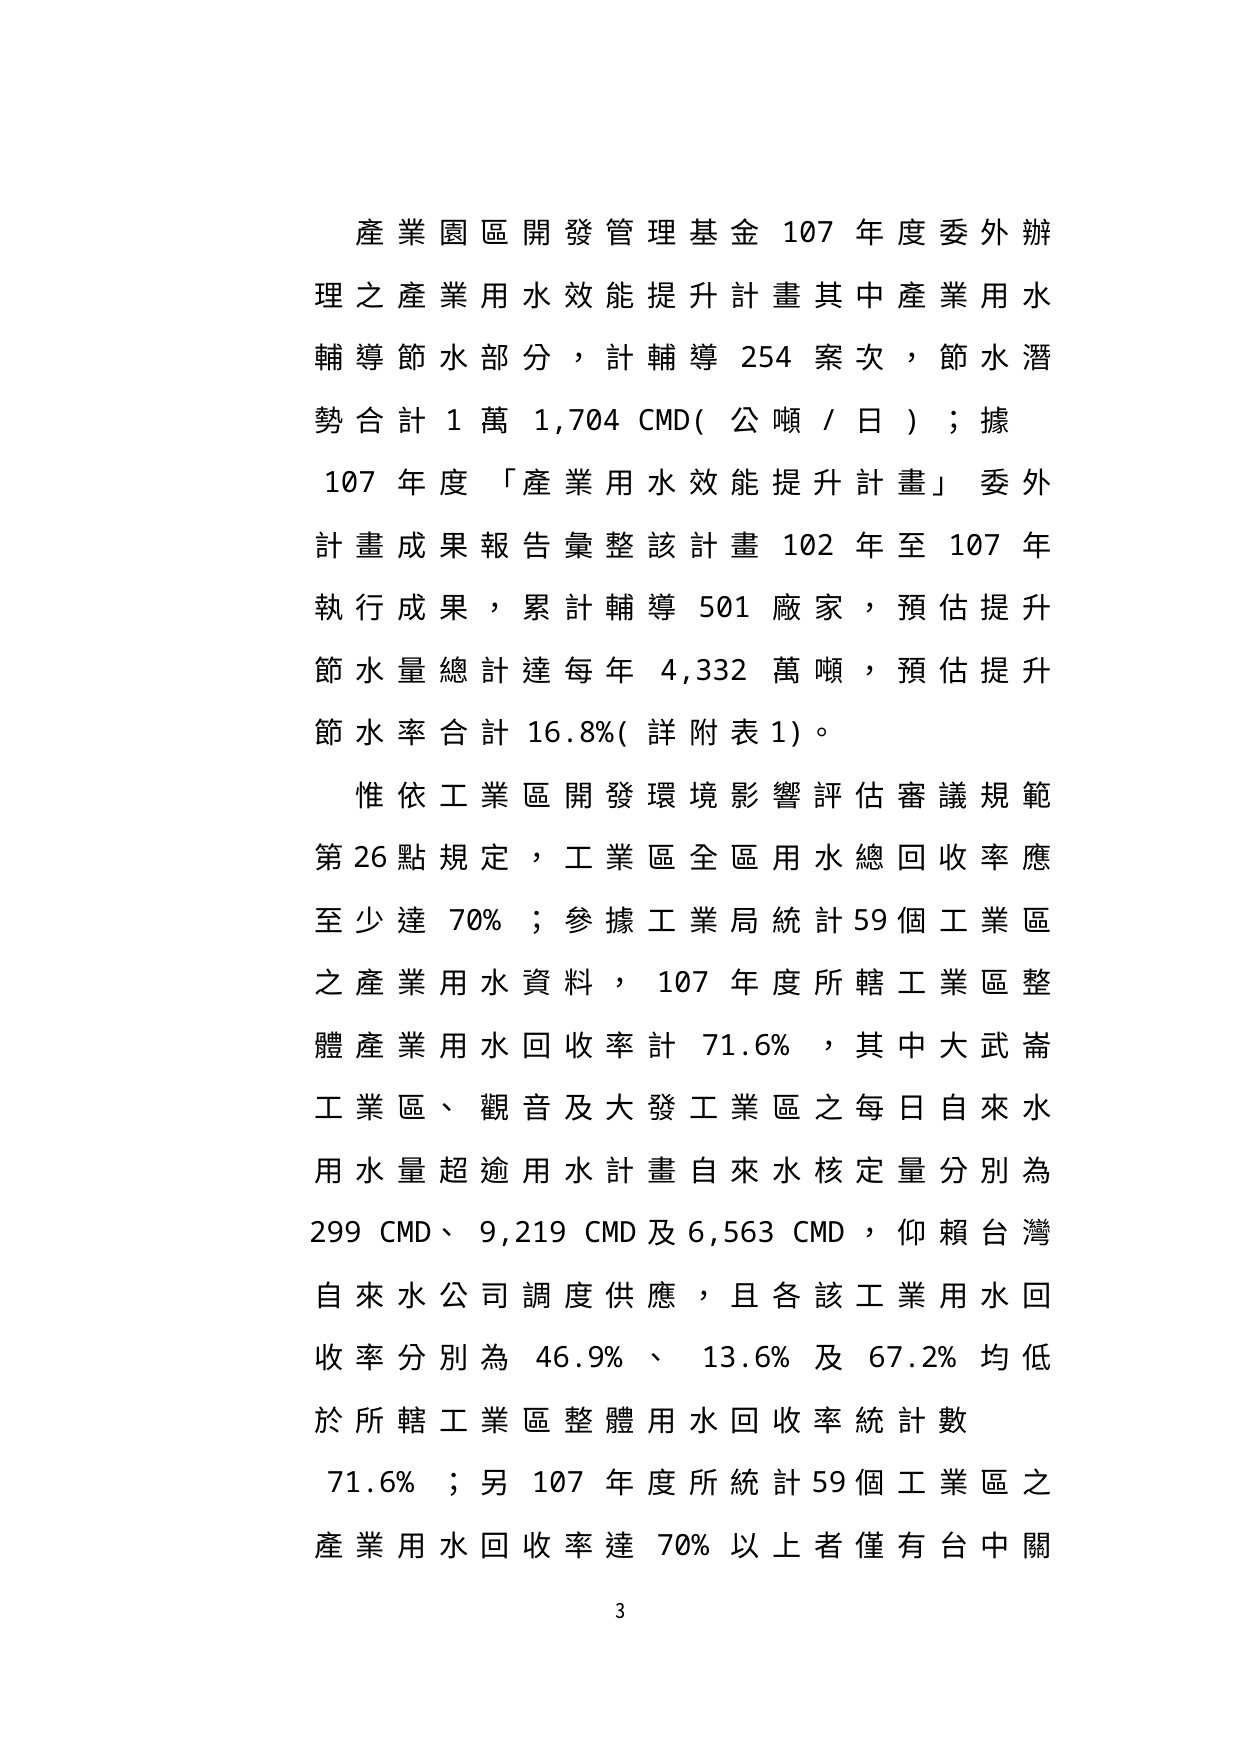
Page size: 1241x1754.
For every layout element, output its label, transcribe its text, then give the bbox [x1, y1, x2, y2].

text 產業園區開發管理基金107年度委外辦理之產業用水效能提升計畫其中產業用水輔導節水部分，計輔導254案次，節水潛勢合計1萬1,704 CMD(公噸/日)；據107年度「產業用水效能提升計畫」委外計畫成果報告彙整該計畫102年至107年執行成果，累計輔導501廠家，預估提升節水量總計達每年4,332萬噸，預估提升節水率合計16.8%(詳附表1)。 [271, 189, 1058, 752]
text 惟依工業區開發環境影響評估審議規範第26點規定，工業區全區用水總回收率應至少達70%；參據工業局統計59個工業區之產業用水資料，107年度所轄工業區整體產業用水回收率計71.6%，其中大武崙工業區、觀音及大發工業區之每日自來水用水量超逾用水計畫自來水核定量分別為299 CMD、9,219 CMD及6,563 CMD，仰賴台灣自來水公司調度供應，且各該工業用水回收率分別為46.9%、13.6%及67.2%均低於所轄工業區整體用水回收率統計數71.6%；另107年度所統計59個工業區之產業用水回收率達70%以上者僅有台中關 [271, 752, 1058, 1564]
